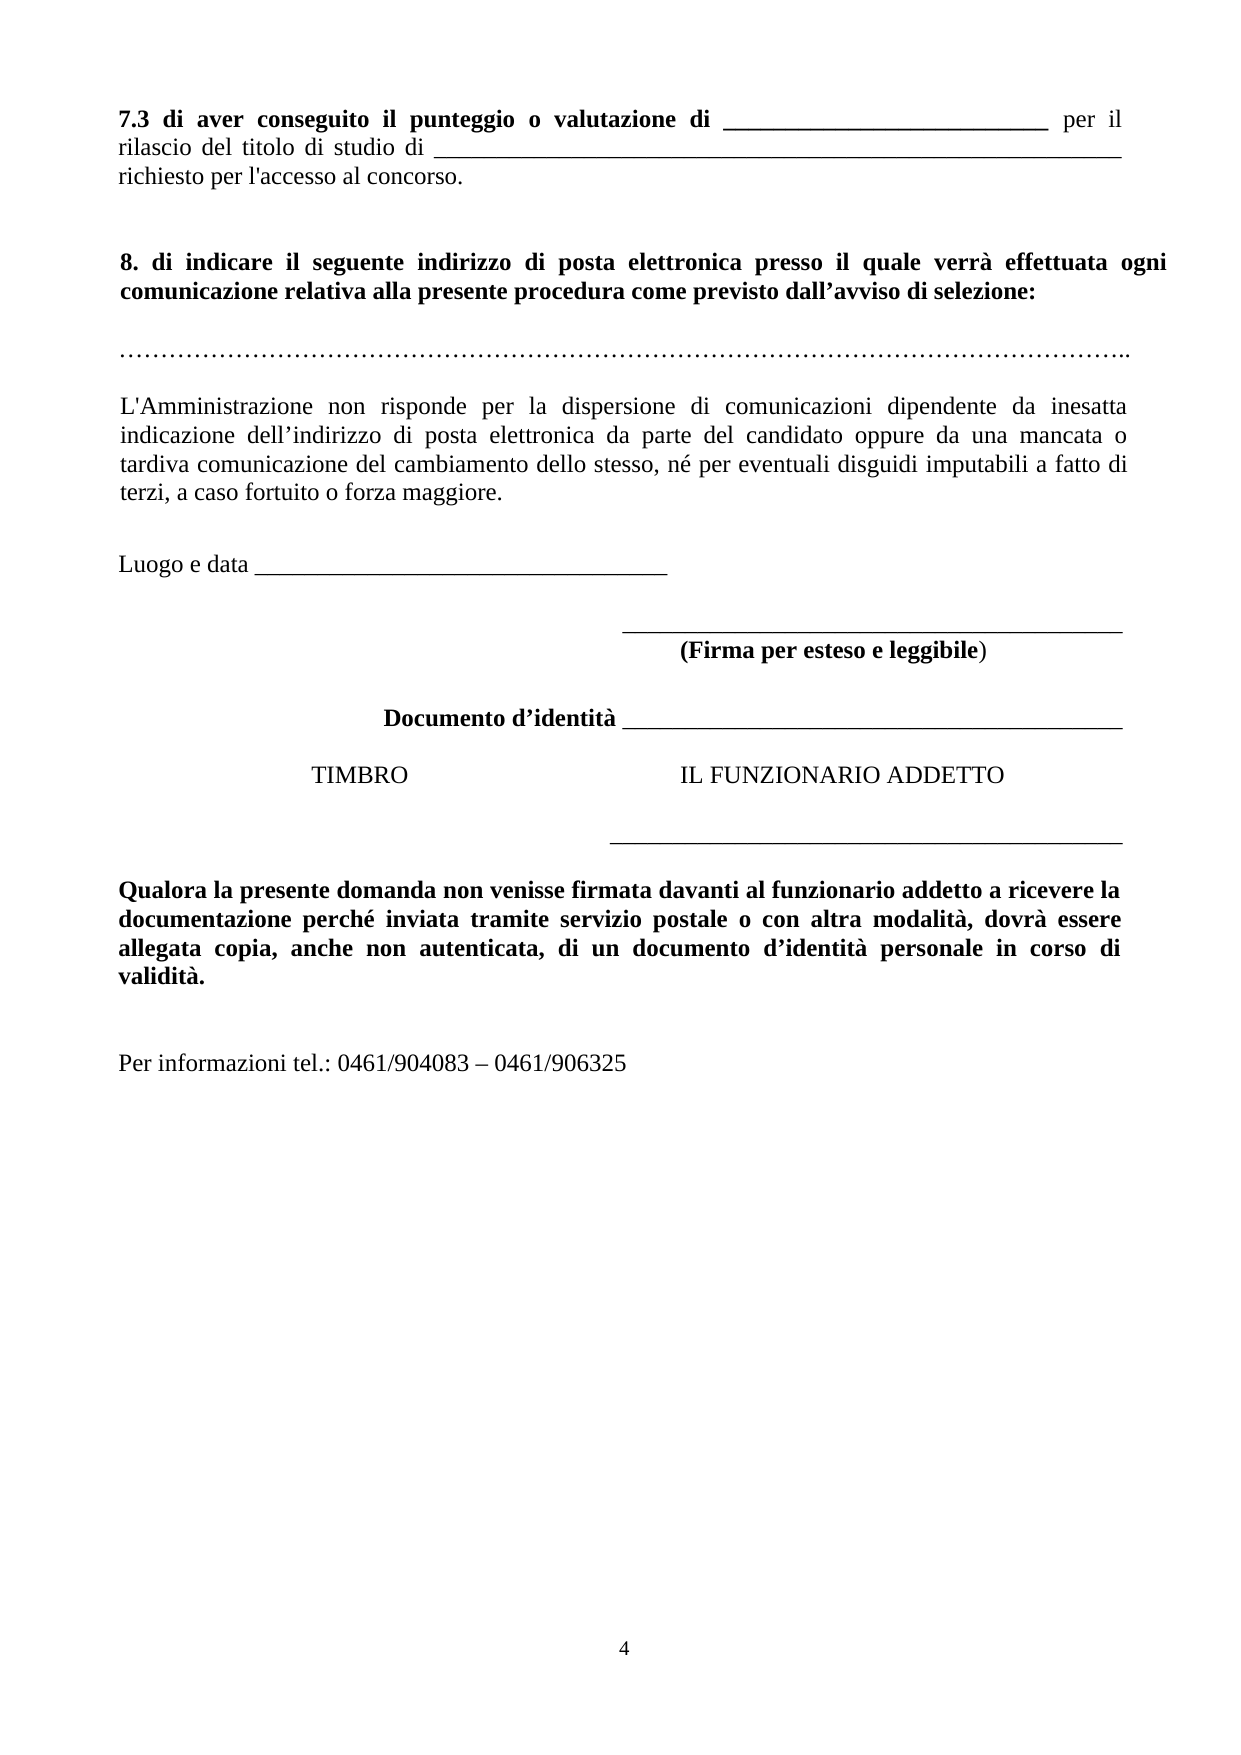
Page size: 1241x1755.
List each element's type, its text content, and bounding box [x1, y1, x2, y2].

text _________________________________________ [118, 818, 1122, 846]
text Luogo e data _________________________________ [118, 549, 1122, 578]
text ………………………………………………………………………………………………………….. [118, 334, 1168, 362]
text 8. di indicare il seguente indirizzo di posta elettronica presso il quale verrà effettuata ogni comunicazione relativa alla presente procedura come previsto dall’avviso di selezione: [120, 247, 1168, 305]
text L'Amministrazione non risponde per la dispersione di comunicazioni dipendente da inesatta indicazione dell’indirizzo di posta elettronica da parte del candidato oppure da una mancata o tardiva comunicazione del cambiamento dello stesso, né per eventuali disguidi imputabili a fatto di terzi, a caso fortuito o forza maggiore. [120, 391, 1128, 506]
text (Firma per esteso e leggibile) [118, 636, 1122, 664]
text Qualora la presente domanda non venisse firmata davanti al funzionario addetto a ricevere la documentazione perché inviata tramite servizio postale o con altra modalità, dovrà essere allegata copia, anche non autenticata, di un documento d’identità personale in corso di validità. [118, 875, 1122, 990]
text TIMBRO IL FUNZIONARIO ADDETTO [118, 760, 1122, 789]
text Documento d’identità ________________________________________ [118, 703, 1122, 731]
text Per informazioni tel.: 0461/904083 – 0461/906325 [118, 1048, 1122, 1076]
text ________________________________________ [118, 607, 1122, 636]
text 7.3 di aver conseguito il punteggio o valutazione di __________________________ per il rilascio del titolo di studio di _______________________________________________________ richiesto per l'accesso al concorso. [118, 104, 1122, 190]
